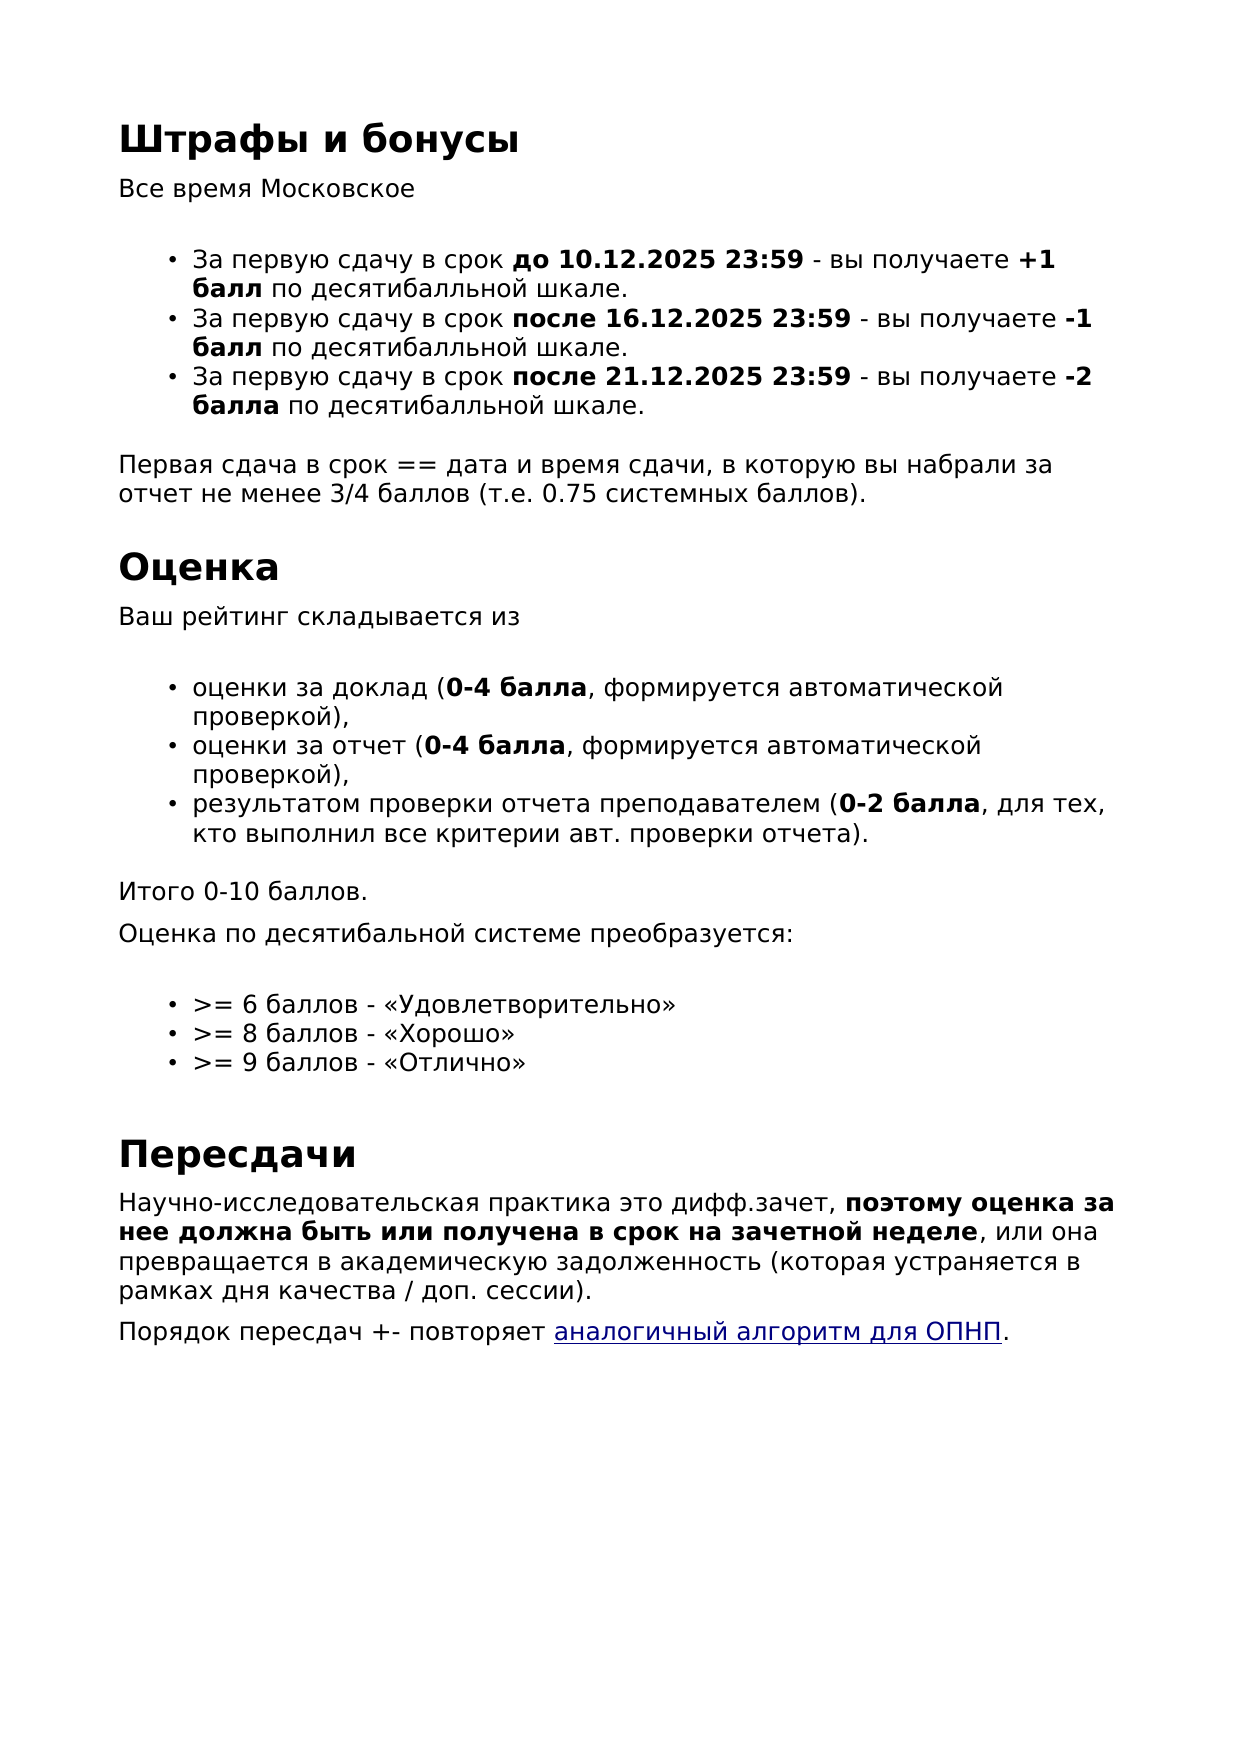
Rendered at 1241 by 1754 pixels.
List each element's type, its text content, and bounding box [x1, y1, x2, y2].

text Итого 0-10 баллов. [118, 877, 1122, 907]
list оценки за отчет (0-4 балла, формируется автоматической проверкой), [177, 731, 1122, 790]
list За первую сдачу в срок после 21.12.2025 23:59 - вы получаете -2 балла по десятибалльной шкале. [177, 362, 1122, 420]
text Все время Московское [118, 174, 1122, 203]
list >= 6 баллов - «Удовлетворительно» [177, 990, 1122, 1019]
list результатом проверки отчета преподавателем (0-2 балла, для тех, кто выполнил все критерии авт. проверки отчета). [177, 790, 1122, 848]
text Первая сдача в срок == дата и время сдачи, в которую вы набрали за отчет не менее 3/4 баллов (т.е. 0.75 системных баллов). [118, 450, 1122, 508]
text Порядок пересдач +- повторяет аналогичный алгоритм для ОПНП. [118, 1318, 1122, 1347]
subtitle Оценка [118, 546, 1122, 589]
list За первую сдачу в срок до 10.12.2025 23:59 - вы получаете +1 балл по десятибалльной шкале. [177, 245, 1122, 304]
list оценки за доклад (0-4 балла, формируется автоматической проверкой), [177, 673, 1122, 731]
list >= 8 баллов - «Хорошо» [177, 1019, 1122, 1049]
text Ваш рейтинг складывается из [118, 602, 1122, 631]
list За первую сдачу в срок после 16.12.2025 23:59 - вы получаете -1 балл по десятибалльной шкале. [177, 304, 1122, 362]
text Научно-исследовательская практика это дифф.зачет, поэтому оценка за нее должна быть или получена в срок на зачетной неделе, или она превращается в академическую задолженность (которая устраняется в рамках дня качества / доп. сессии). [118, 1188, 1122, 1305]
subtitle Пересдачи [118, 1132, 1122, 1176]
list >= 9 баллов - «Отлично» [177, 1049, 1122, 1078]
subtitle Штрафы и бонусы [118, 118, 1122, 162]
text Оценка по десятибальной системе преобразуется: [118, 919, 1122, 948]
